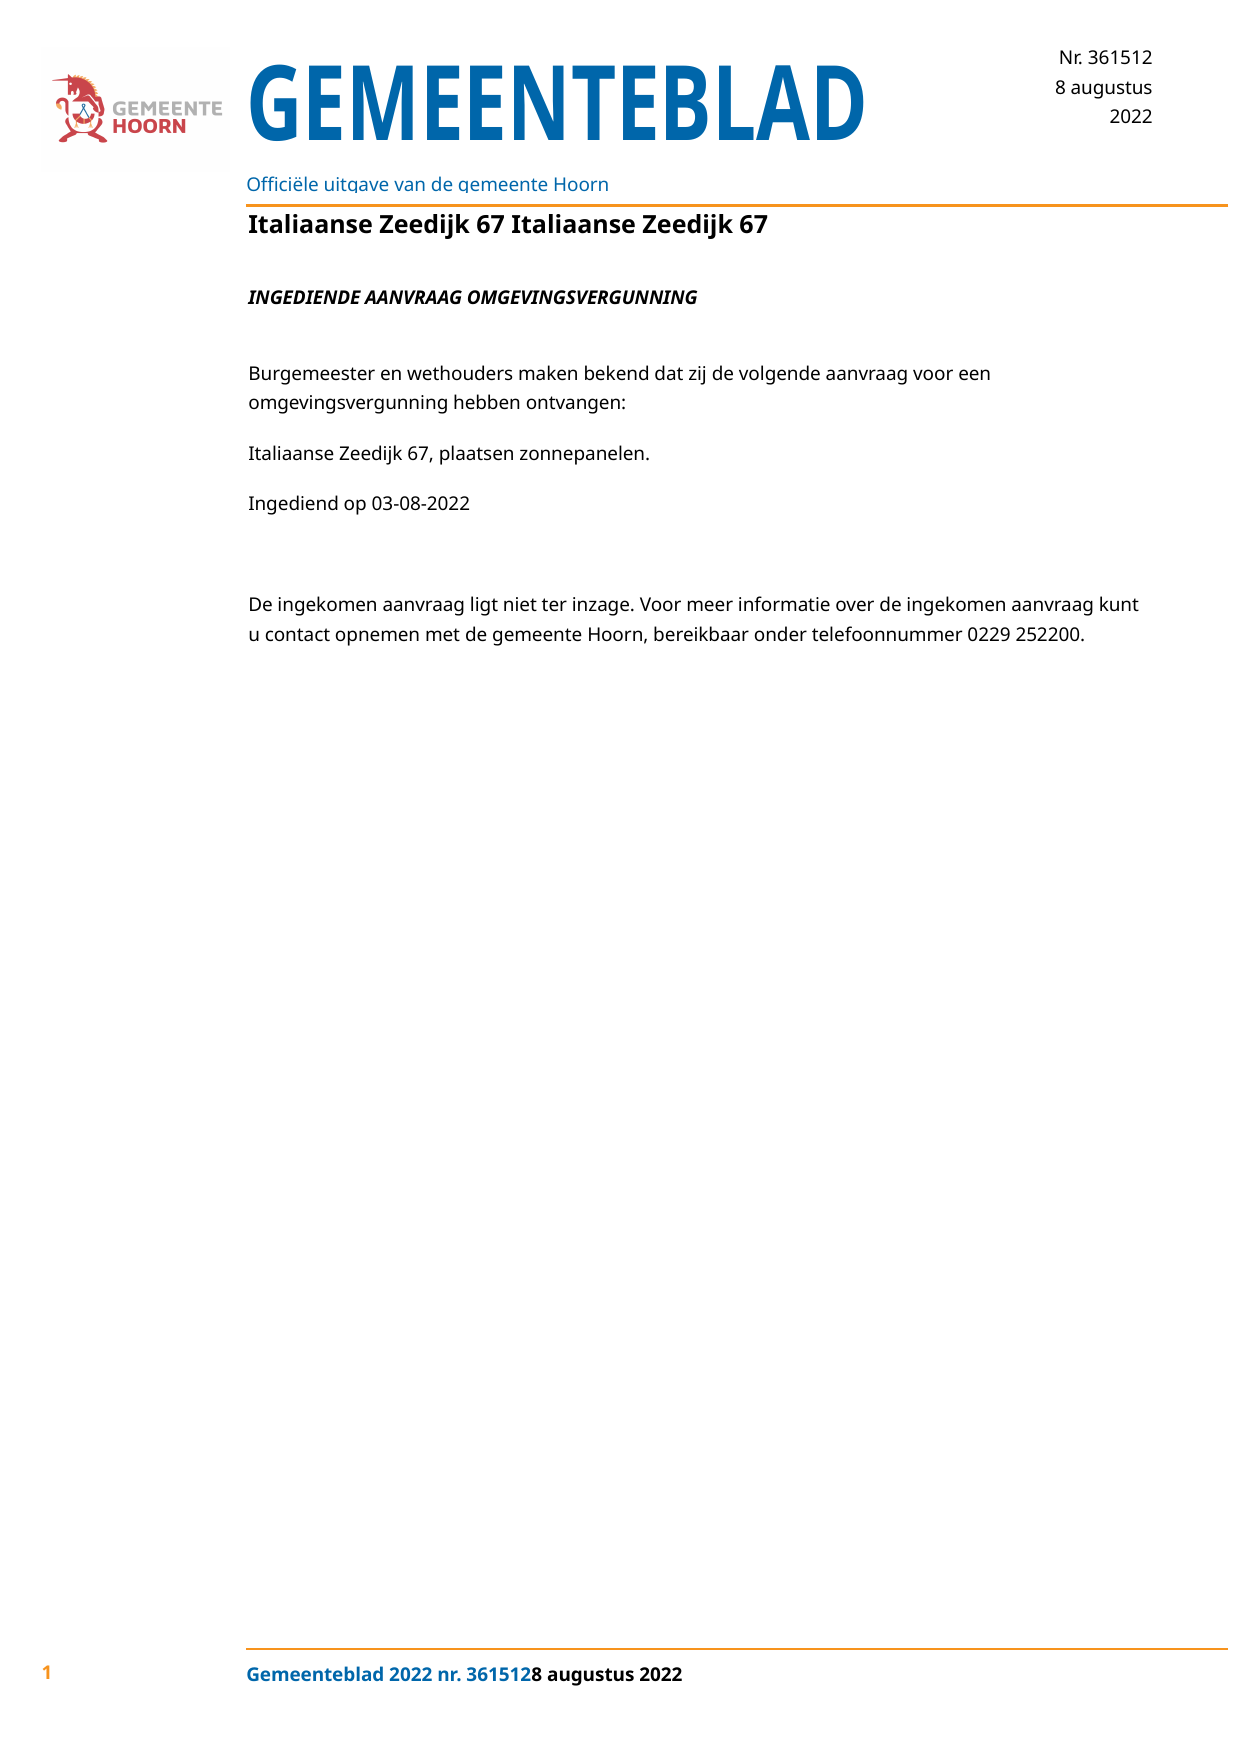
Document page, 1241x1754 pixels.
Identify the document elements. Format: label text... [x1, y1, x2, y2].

text De ingekomen aanvraag ligt niet ter inzage. Voor meer informatie over de ingekomen aanvraag kunt u contact opnemen met de gemeente Hoorn, bereikbaar onder telefoonnummer 0229 252200. [248, 591, 1152, 647]
text Italiaanse Zeedijk 67, plaatsen zonnepanelen. [248, 440, 1152, 466]
text Italiaanse Zeedijk 67 Italiaanse Zeedijk 67 [248, 207, 1152, 241]
text Burgemeester en wethouders maken bekend dat zij de volgende aanvraag voor een omgevingsvergunning hebben ontvangen: [248, 360, 1152, 415]
picture [41, 47, 231, 172]
text Ingediend op 03-08-2022 [248, 490, 1152, 516]
text INGEDIENDE AANVRAAG OMGEVINGSVERGUNNING [248, 284, 1152, 309]
